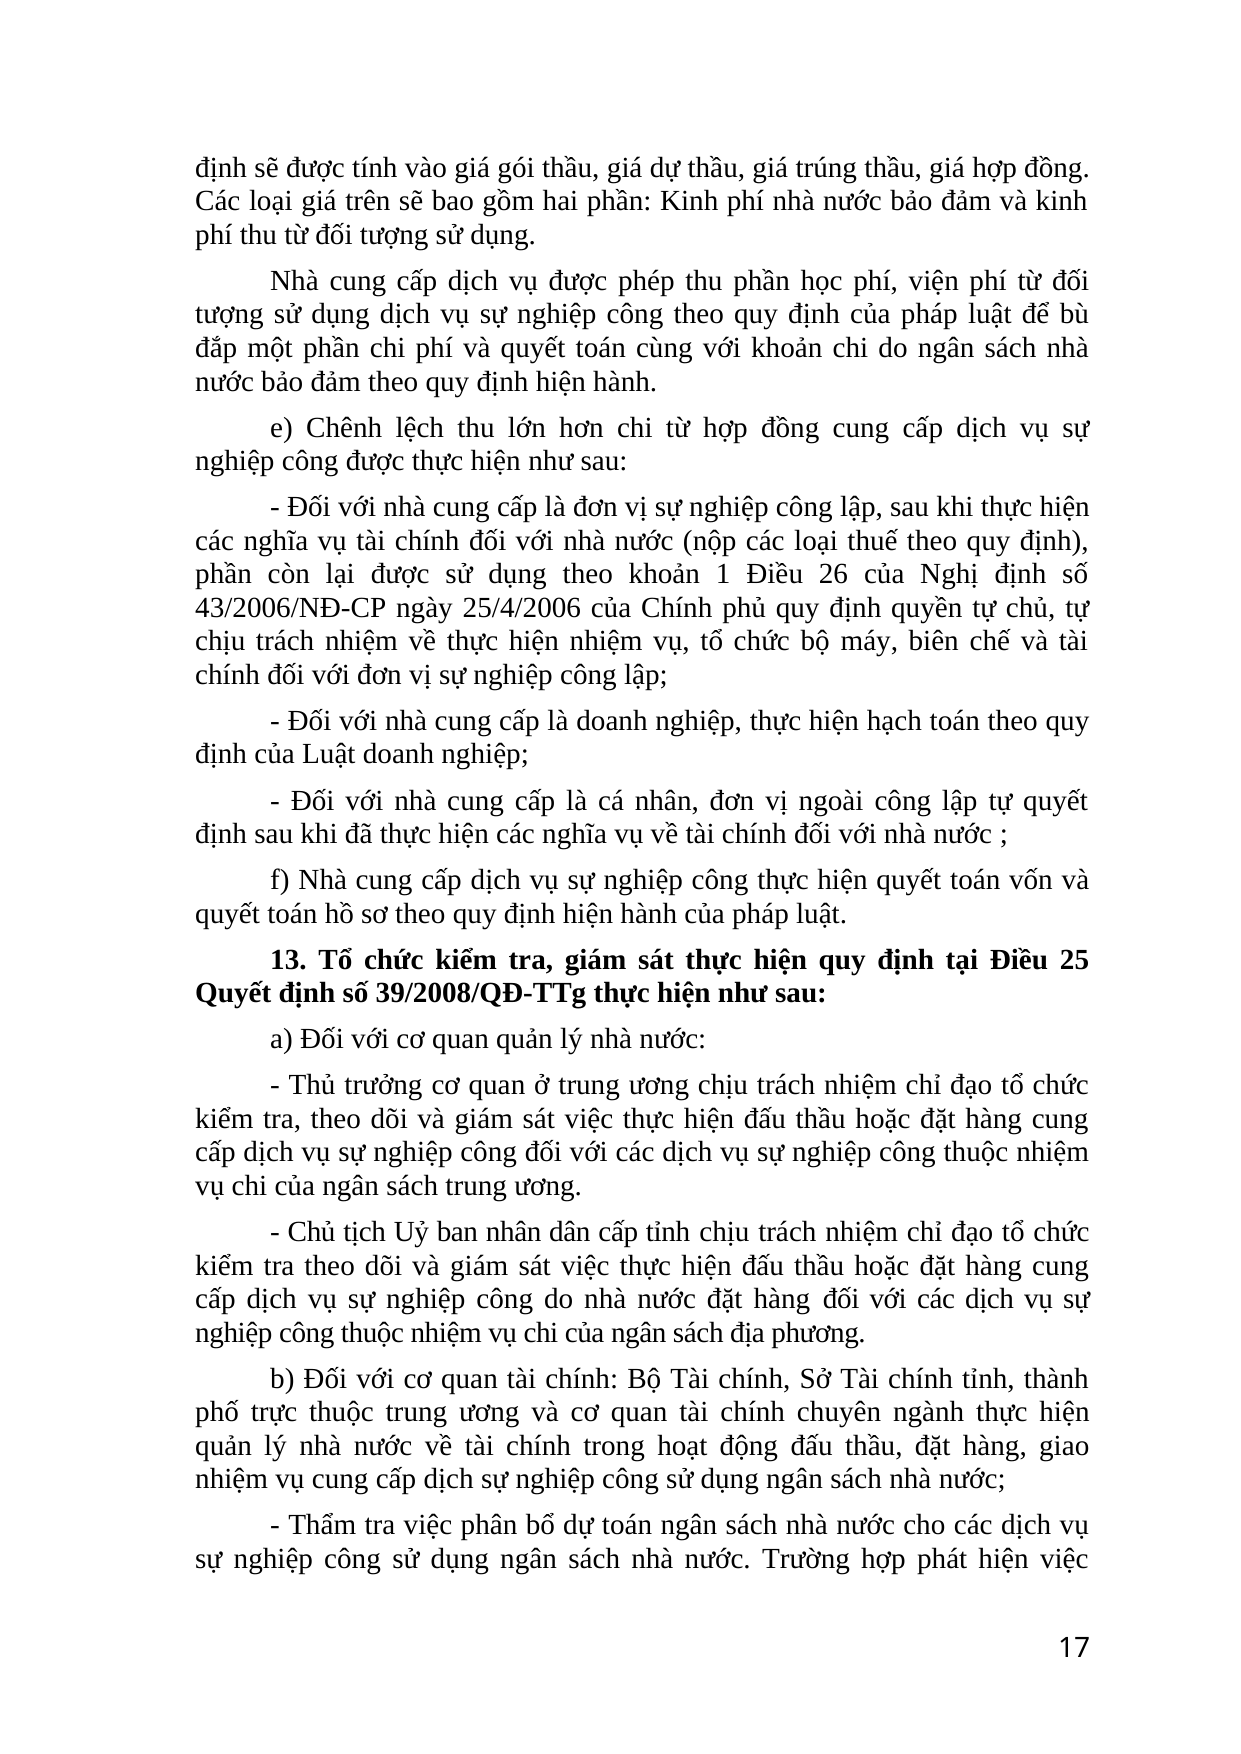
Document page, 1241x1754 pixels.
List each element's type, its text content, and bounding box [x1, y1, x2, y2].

text - Thẩm tra việc phân bổ dự toán ngân sách nhà nước cho các dịch vụ sự nghiệp công sử dụng ngân sách nhà nước. Trường hợp phát hiện việc [195, 1507, 1090, 1574]
text 13. Tổ chức kiểm tra, giám sát thực hiện quy định tại Điều 25 Quyết định số 39/2008/QĐ-TTg thực hiện như sau: [195, 942, 1090, 1009]
text - Thủ trưởng cơ quan ở trung ương chịu trách nhiệm chỉ đạo tổ chức kiểm tra, theo dõi và giám sát việc thực hiện đấu thầu hoặc đặt hàng cung cấp dịch vụ sự nghiệp công đối với các dịch vụ sự nghiệp công thuộc nhiệm vụ chi của ngân sách trung ương. [195, 1067, 1090, 1202]
text b) Đối với cơ quan tài chính: Bộ Tài chính, Sở Tài chính tỉnh, thành phố trực thuộc trung ương và cơ quan tài chính chuyên ngành thực hiện quản lý nhà nước về tài chính trong hoạt động đấu thầu, đặt hàng, giao nhiệm vụ cung cấp dịch sự nghiệp công sử dụng ngân sách nhà nước; [195, 1361, 1090, 1495]
text e) Chênh lệch thu lớn hơn chi từ hợp đồng cung cấp dịch vụ sự nghiệp công được thực hiện như sau: [195, 410, 1090, 477]
text - Đối với nhà cung cấp là đơn vị sự nghiệp công lập, sau khi thực hiện các nghĩa vụ tài chính đối với nhà nước (nộp các loại thuế theo quy định), phần còn lại được sử dụng theo khoản 1 Điều 26 của Nghị định số 43/2006/NĐ-CP ngày 25/4/2006 của Chính phủ quy định quyền tự chủ, tự chịu trách nhiệm về thực hiện nhiệm vụ, tổ chức bộ máy, biên chế và tài chính đối với đơn vị sự nghiệp công lập; [195, 489, 1090, 691]
text định sẽ được tính vào giá gói thầu, giá dự thầu, giá trúng thầu, giá hợp đồng. Các loại giá trên sẽ bao gồm hai phần: Kinh phí nhà nước bảo đảm và kinh phí thu từ đối tượng sử dụng. [195, 150, 1090, 251]
text - Đối với nhà cung cấp là cá nhân, đơn vị ngoài công lập tự quyết định sau khi đã thực hiện các nghĩa vụ về tài chính đối với nhà nước ; [195, 783, 1090, 850]
text - Chủ tịch Uỷ ban nhân dân cấp tỉnh chịu trách nhiệm chỉ đạo tổ chức kiểm tra theo dõi và giám sát việc thực hiện đấu thầu hoặc đặt hàng cung cấp dịch vụ sự nghiệp công do nhà nước đặt hàng đối với các dịch vụ sự nghiệp công thuộc nhiệm vụ chi của ngân sách địa phương. [195, 1214, 1090, 1348]
text - Đối với nhà cung cấp là doanh nghiệp, thực hiện hạch toán theo quy định của Luật doanh nghiệp; [195, 703, 1090, 770]
text a) Đối với cơ quan quản lý nhà nước: [195, 1021, 1090, 1055]
text f) Nhà cung cấp dịch vụ sự nghiệp công thực hiện quyết toán vốn và quyết toán hồ sơ theo quy định hiện hành của pháp luật. [195, 862, 1090, 929]
text Nhà cung cấp dịch vụ được phép thu phần học phí, viện phí từ đối tượng sử dụng dịch vụ sự nghiệp công theo quy định của pháp luật để bù đắp một phần chi phí và quyết toán cùng với khoản chi do ngân sách nhà nước bảo đảm theo quy định hiện hành. [195, 263, 1090, 397]
